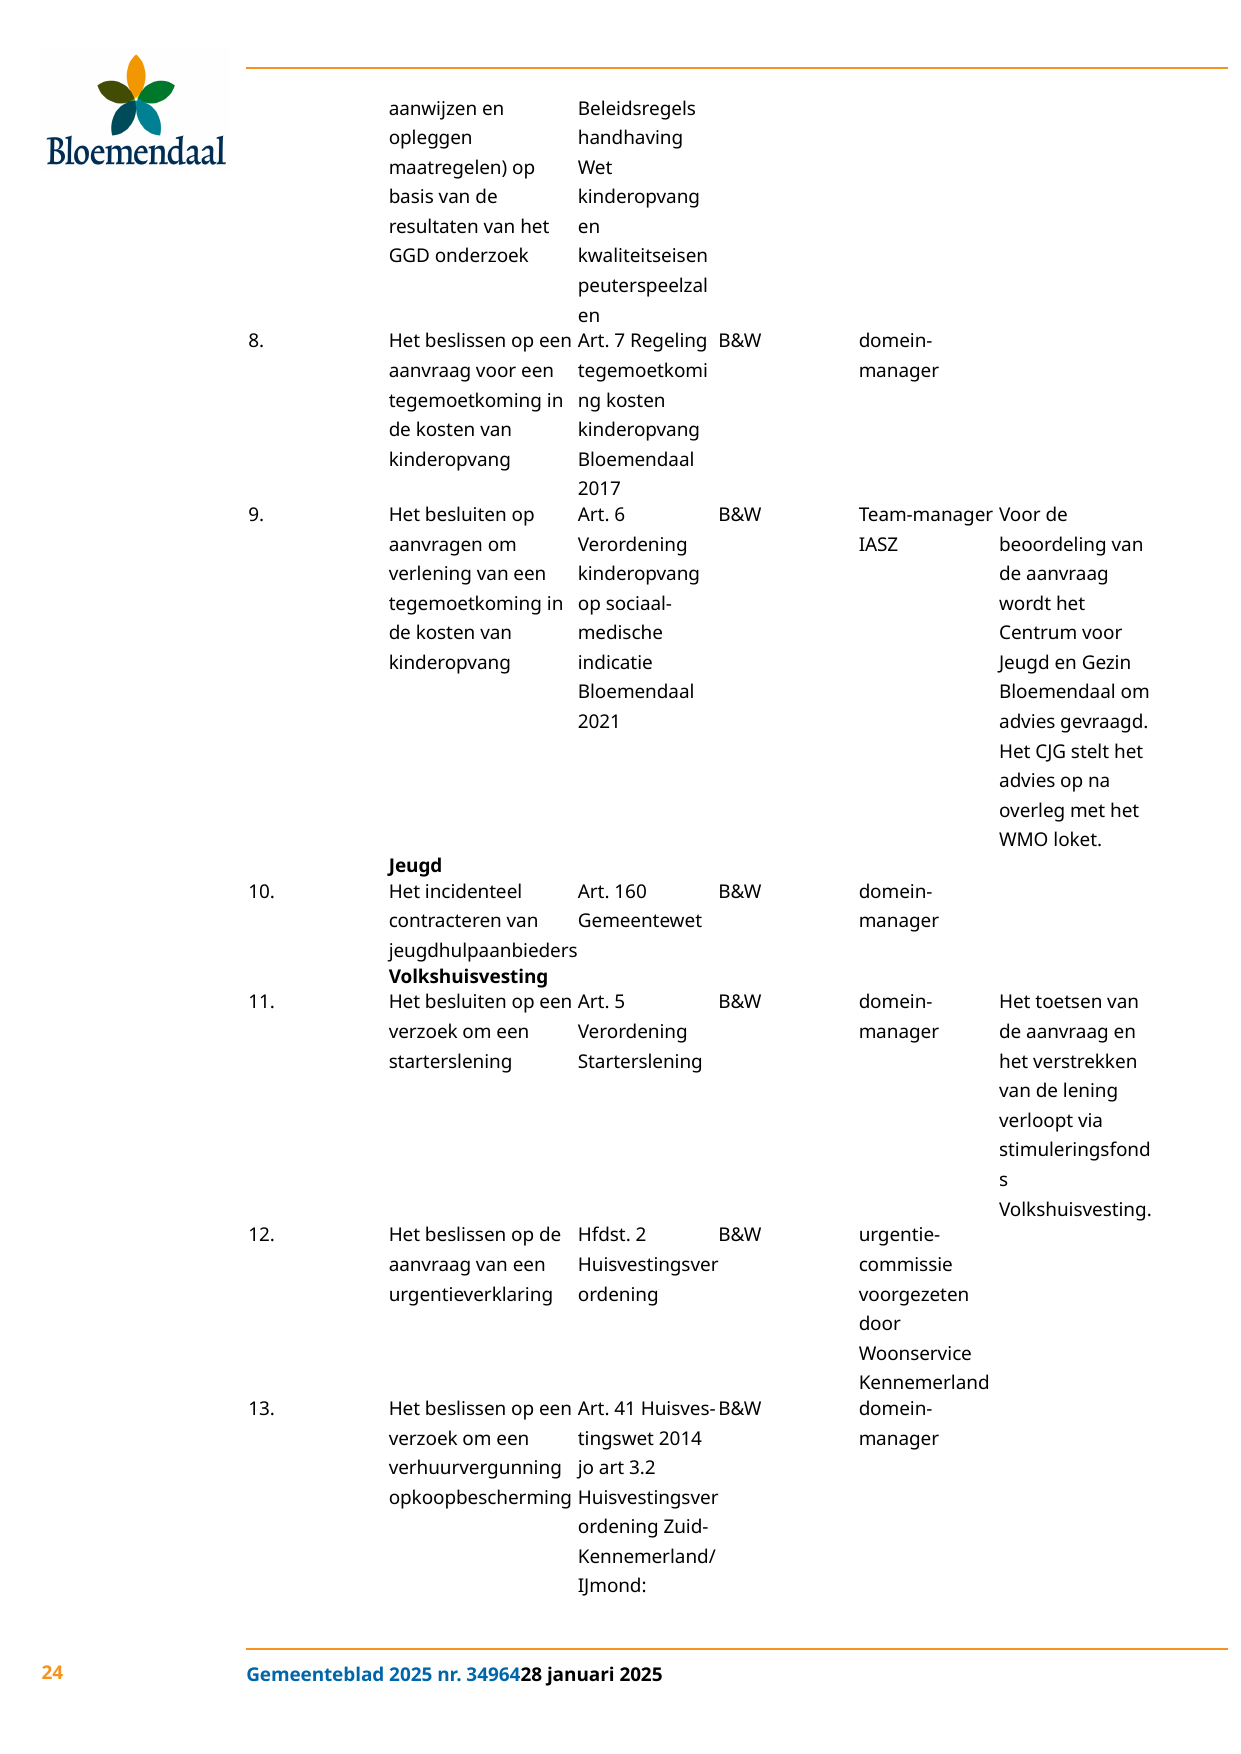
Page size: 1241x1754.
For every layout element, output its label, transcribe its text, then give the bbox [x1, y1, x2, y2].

table_cell [859, 963, 999, 989]
table_cell [999, 1395, 1152, 1598]
table_cell 10. [248, 878, 388, 963]
table_cell [859, 95, 999, 328]
table_cell [999, 328, 1152, 501]
table_cell B&W [718, 878, 858, 963]
table_cell [999, 1222, 1152, 1395]
table_cell Art. 6 Verordening kinderopvang op sociaal-medische indicatie Bloemendaal 2021 [578, 501, 718, 852]
table_cell B&W [718, 1222, 858, 1395]
table_cell [999, 963, 1152, 989]
table_cell Hfdst. 2 Huisvestingsverordening [578, 1222, 718, 1395]
table_cell B&W [718, 328, 858, 501]
table_cell [859, 853, 999, 878]
table_cell Volkshuisvesting [389, 963, 578, 989]
table_cell Het beslissen op een aanvraag voor een tegemoetkoming in de kosten van kinderopvang [389, 328, 578, 501]
table_cell B&W [718, 989, 858, 1222]
table_cell [248, 963, 388, 989]
table_cell [999, 95, 1152, 328]
table_cell 8. [248, 328, 388, 501]
table_cell Het toetsen van de aanvraag en het verstrekken van de lening verloopt via stimuleringsfonds Volkshuisvesting. [999, 989, 1152, 1222]
table_cell [248, 95, 388, 328]
table_cell [718, 95, 858, 328]
table_cell domein-manager [859, 989, 999, 1222]
table_cell 11. [248, 989, 388, 1222]
table_cell [999, 878, 1152, 963]
table_cell Team-manager IASZ [859, 501, 999, 852]
table_cell urgentie-commissie voorgezeten door Woonservice Kennemerland [859, 1222, 999, 1395]
table_cell B&W [718, 1395, 858, 1598]
table_cell 9. [248, 501, 388, 852]
table_cell 13. [248, 1395, 388, 1598]
table_cell Het besluiten op een verzoek om een starterslening [389, 989, 578, 1222]
table_cell Beleidsregels handhaving Wet kinderopvang en kwaliteitseisen peuterspeelzalen [578, 95, 718, 328]
table_cell Het beslissen op een verzoek om een verhuurvergunning opkoopbescherming [389, 1395, 578, 1598]
table_cell Art. 7 Regeling tegemoetkoming kosten kinderopvang Bloemendaal 2017 [578, 328, 718, 501]
picture [41, 47, 231, 172]
table_cell 12. [248, 1222, 388, 1395]
table_cell [578, 963, 718, 989]
table_cell Het beslissen op de aanvraag van een urgentieverklaring [389, 1222, 578, 1395]
table_cell [718, 963, 858, 989]
table_cell Het besluiten op aanvragen om verlening van een tegemoetkoming in de kosten van kinderopvang [389, 501, 578, 852]
table_cell domein-manager [859, 328, 999, 501]
table_cell [248, 853, 388, 878]
table_cell Het incidenteel contracteren van jeugdhulpaanbieders [389, 878, 578, 963]
table_cell aanwijzen en opleggen maatregelen) op basis van de resultaten van het GGD onderzoek [389, 95, 578, 328]
table_cell [578, 853, 718, 878]
table_cell Voor de beoordeling van de aanvraag wordt het Centrum voor Jeugd en Gezin Bloemendaal om advies gevraagd. Het CJG stelt het advies op na overleg met het WMO loket. [999, 501, 1152, 852]
table_cell Art. 41 Huisves-tingswet 2014 jo art 3.2 Huisvestingsverordening Zuid-Kennemerland/IJmond: [578, 1395, 718, 1598]
table_cell [718, 853, 858, 878]
table_cell Jeugd [389, 853, 578, 878]
table_cell domein-manager [859, 1395, 999, 1598]
table_cell Art. 160 Gemeentewet [578, 878, 718, 963]
table_cell B&W [718, 501, 858, 852]
table_cell Art. 5 Verordening Starterslening [578, 989, 718, 1222]
table_cell domein-manager [859, 878, 999, 963]
table_cell [999, 853, 1152, 878]
